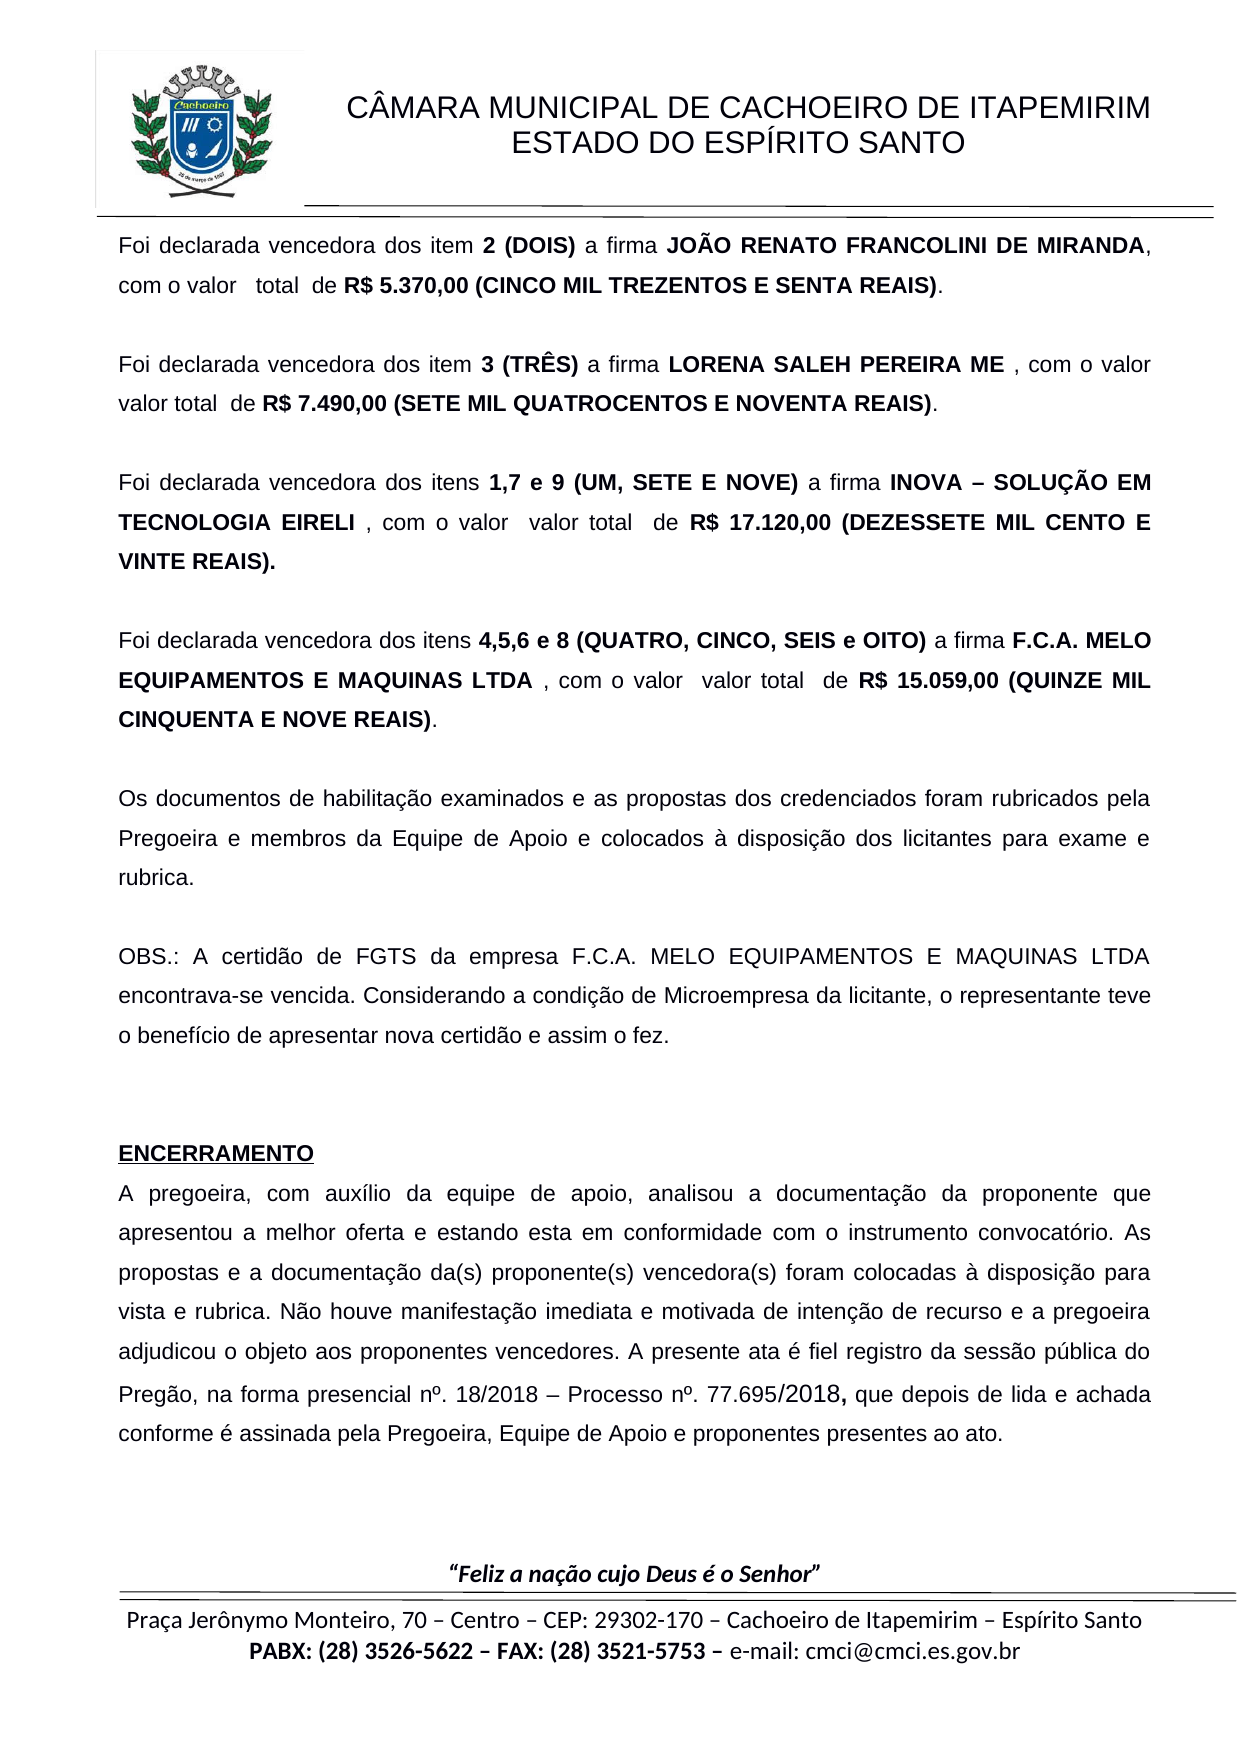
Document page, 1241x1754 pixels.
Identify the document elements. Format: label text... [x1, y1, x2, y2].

text A pregoeira, com auxílio da equipe de apoio, analisou a documentação da proponente que apresentou a melhor oferta e estando esta em conformidade com o instrumento convocatório. As propostas e a documentação da(s) proponente(s) vencedora(s) foram colocadas à disposição para vista e rubrica. Não houve manifestação imediata e motivada de intenção de recurso e a pregoeira adjudicou o objeto aos proponentes vencedores. A presente ata é fiel registro da sessão pública do Pregão, na forma presencial nº. 18/2018 – Processo nº. 77.695/2018, que depois de lida e achada conforme é assinada pela Pregoeira, Equipe de Apoio e proponentes presentes ao ato. [118, 1180, 1152, 1447]
text OBS.: A certidão de FGTS da empresa F.C.A. MELO EQUIPAMENTOS E MAQUINAS LTDA encontrava-se vencida. Considerando a condição de Microempresa da licitante, o representante teve o benefício de apresentar nova certidão e assim o fez. [118, 943, 1152, 1048]
picture [95, 50, 308, 213]
text Foi declarada vencedora dos item 3 (TRÊS) a firma LORENA SALEH PEREIRA ME , com o valor valor total de R$ 7.490,00 (SETE MIL QUATROCENTOS E NOVENTA REAIS). [118, 351, 1152, 417]
text Foi declarada vencedora dos itens 4,5,6 e 8 (QUATRO, CINCO, SEIS e OITO) a firma F.C.A. MELO EQUIPAMENTOS E MAQUINAS LTDA , com o valor valor total de R$ 15.059,00 (QUINZE MIL CINQUENTA E NOVE REAIS). [118, 627, 1152, 732]
text Foi declarada vencedora dos item 2 (DOIS) a firma JOÃO RENATO FRANCOLINI DE MIRANDA, com o valor total de R$ 5.370,00 (CINCO MIL TREZENTOS E SENTA REAIS). [118, 232, 1152, 298]
text Foi declarada vencedora dos itens 1,7 e 9 (UM, SETE E NOVE) a firma INOVA – SOLUÇÃO EM TECNOLOGIA EIRELI , com o valor valor total de R$ 17.120,00 (DEZESSETE MIL CENTO E VINTE REAIS). [118, 469, 1152, 574]
text ENCERRAMENTO [118, 1140, 1152, 1167]
text Os documentos de habilitação examinados e as propostas dos credenciados foram rubricados pela Pregoeira e membros da Equipe de Apoio e colocados à disposição dos licitantes para exame e rubrica. [118, 785, 1152, 890]
